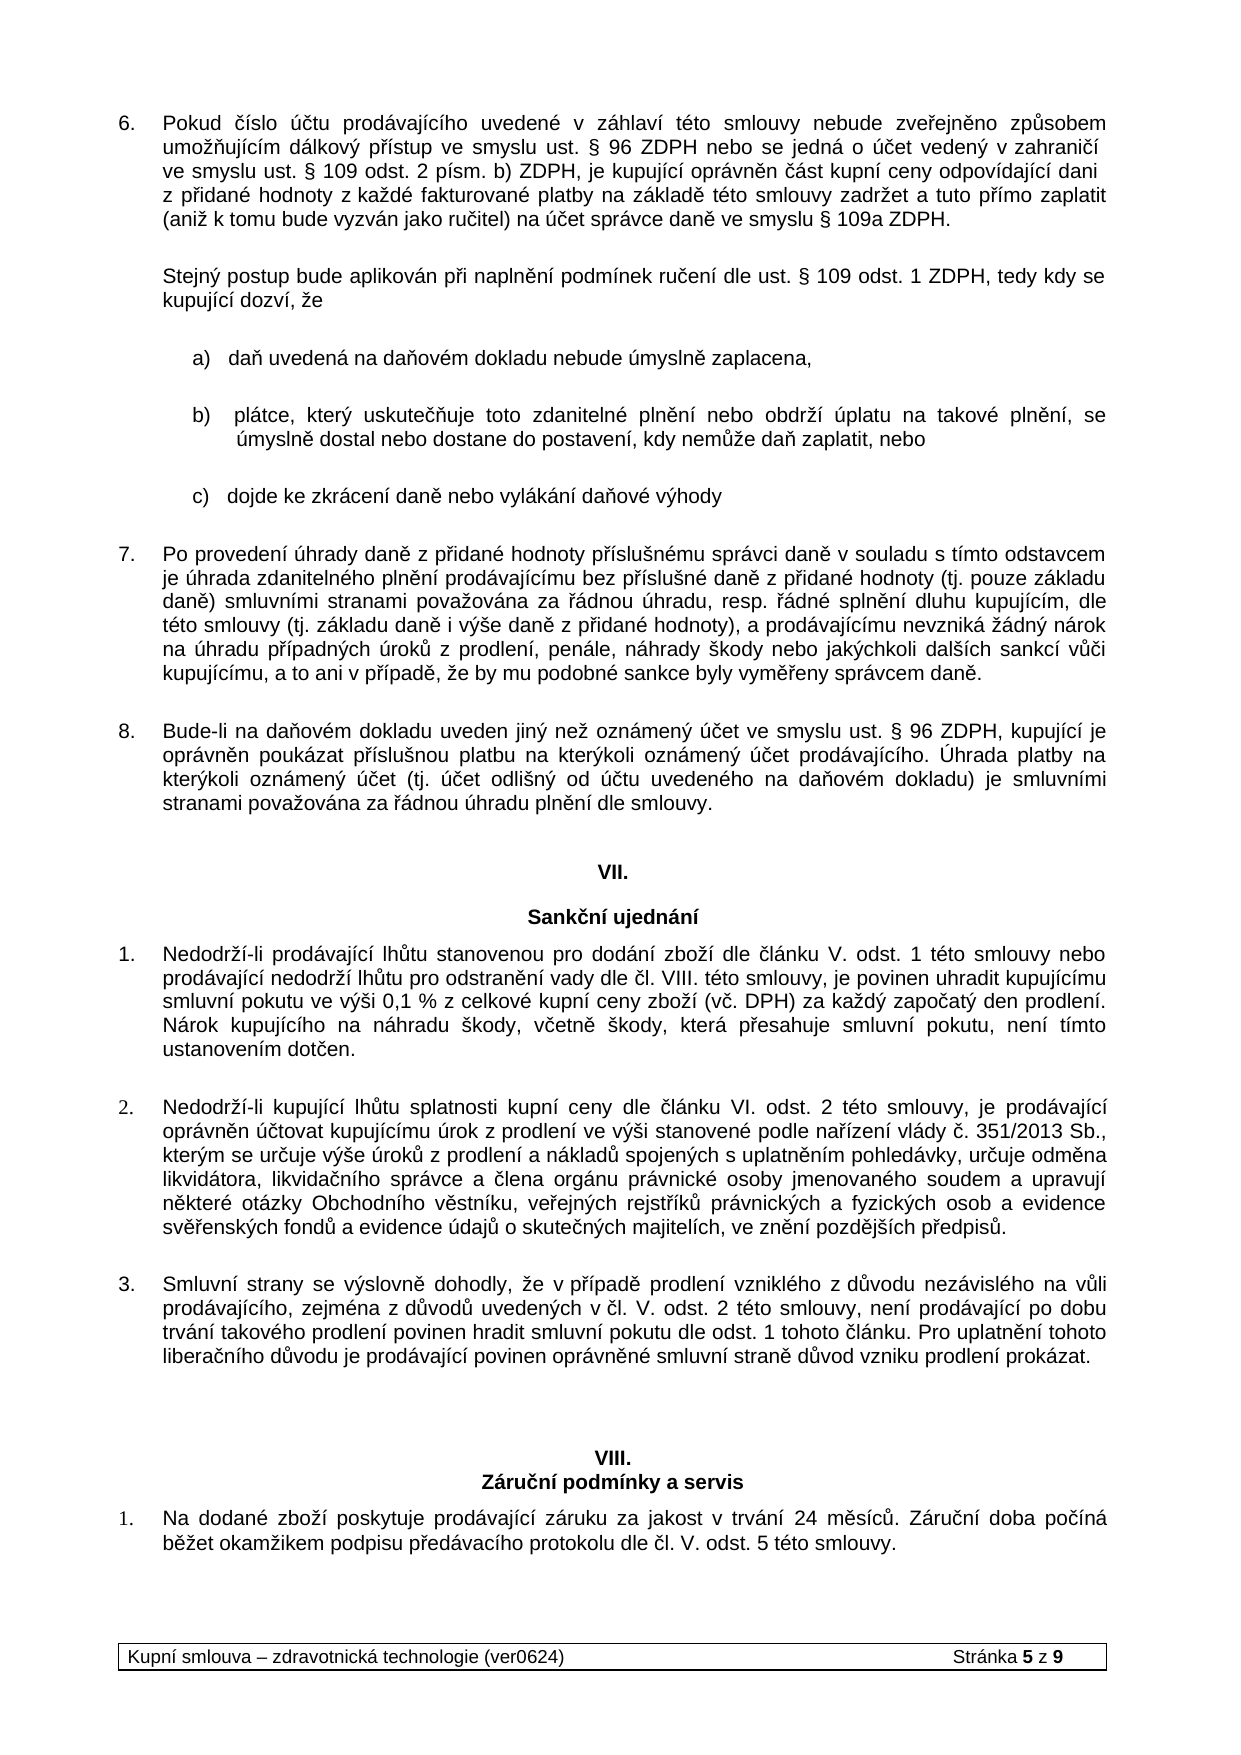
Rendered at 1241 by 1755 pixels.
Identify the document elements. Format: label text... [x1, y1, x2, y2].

text VII. [118, 860, 1107, 884]
subtitle VIII. [118, 1446, 1107, 1470]
subtitle Záruční podmínky a servis [118, 1470, 1107, 1494]
list Nedodrží-li kupující lhůtu splatnosti kupní ceny dle článku VI. odst. 2 této smlouvy, je prodávající oprávněn účtovat kupujícímu úrok z prodlení ve výši stanovené podle nařízení vlády č. 351/2013 Sb., kterým se určuje výše úroků z prodlení a nákladů spojených s uplatněním pohledávky, určuje odměna likvidátora, likvidačního správce a člena orgánu právnické osoby jmenovaného soudem a upravují některé otázky Obchodního věstníku, veřejných rejstříků právnických a fyzických osob a evidence svěřenských fondů a evidence údajů o skutečných majitelích, ve znění pozdějších předpisů. [118, 1094, 1107, 1238]
list Pokud číslo účtu prodávajícího uvedené v záhlaví této smlouvy nebude zveřejněno způsobem umožňujícím dálkový přístup ve smyslu ust. § 96 ZDPH nebo se jedná o účet vedený v zahraničí ve smyslu ust. § 109 odst. 2 písm. b) ZDPH, je kupující oprávněn část kupní ceny odpovídající dani z přidané hodnoty z každé fakturované platby na základě této smlouvy zadržet a tuto přímo zaplatit (aniž k tomu bude vyzván jako ručitel) na účet správce daně ve smyslu § 109a ZDPH. [118, 111, 1107, 231]
list Nedodrží-li prodávající lhůtu stanovenou pro dodání zboží dle článku V. odst. 1 této smlouvy nebo prodávající nedodrží lhůtu pro odstranění vady dle čl. VIII. této smlouvy, je povinen uhradit kupujícímu smluvní pokutu ve výši 0,1 % z celkové kupní ceny zboží (vč. DPH) za každý započatý den prodlení. Nárok kupujícího na náhradu škody, včetně škody, která přesahuje smluvní pokutu, není tímto ustanovením dotčen. [118, 941, 1107, 1061]
text b) plátce, který uskutečňuje toto zdanitelné plnění nebo obdrží úplatu na takové plnění, se úmyslně dostal nebo dostane do postavení, kdy nemůže daň zaplatit, nebo [192, 403, 1107, 451]
list Smluvní strany se výslovně dohodly, že v případě prodlení vzniklého z důvodu nezávislého na vůli prodávajícího, zejména z důvodů uvedených v čl. V. odst. 2 této smlouvy, není prodávající po dobu trvání takového prodlení povinen hradit smluvní pokutu dle odst. 1 tohoto článku. Pro uplatnění tohoto liberačního důvodu je prodávající povinen oprávněné smluvní straně důvod vzniku prodlení prokázat. [118, 1272, 1107, 1368]
list Bude-li na daňovém dokladu uveden jiný než oznámený účet ve smyslu ust. § 96 ZDPH, kupující je oprávněn poukázat příslušnou platbu na kterýkoli oznámený účet prodávajícího. Úhrada platby na kterýkoli oznámený účet (tj. účet odlišný od účtu uvedeného na daňovém dokladu) je smluvními stranami považována za řádnou úhradu plnění dle smlouvy. [118, 718, 1107, 814]
text c) dojde ke zkrácení daně nebo vylákání daňové výhody [192, 484, 1107, 508]
text Stejný postup bude aplikován při naplnění podmínek ručení dle ust. § 109 odst. 1 ZDPH, tedy kdy se kupující dozví, že [162, 264, 1107, 312]
list Po provedení úhrady daně z přidané hodnoty příslušnému správci daně v souladu s tímto odstavcem je úhrada zdanitelného plnění prodávajícímu bez příslušné daně z přidané hodnoty (tj. pouze základu daně) smluvními stranami považována za řádnou úhradu, resp. řádné splnění dluhu kupujícím, dle této smlouvy (tj. základu daně i výše daně z přidané hodnoty), a prodávajícímu nevzniká žádný nárok na úhradu případných úroků z prodlení, penále, náhrady škody nebo jakýchkoli dalších sankcí vůči kupujícímu, a to ani v případě, že by mu podobné sankce byly vyměřeny správcem daně. [118, 541, 1107, 685]
subtitle Sankční ujednání [118, 905, 1107, 929]
list Na dodané zboží poskytuje prodávající záruku za jakost v trvání 24 měsíců. Záruční doba počíná běžet okamžikem podpisu předávacího protokolu dle čl. V. odst. 5 této smlouvy. [118, 1506, 1107, 1554]
text a) daň uvedená na daňovém dokladu nebude úmyslně zaplacena, [192, 346, 1107, 369]
